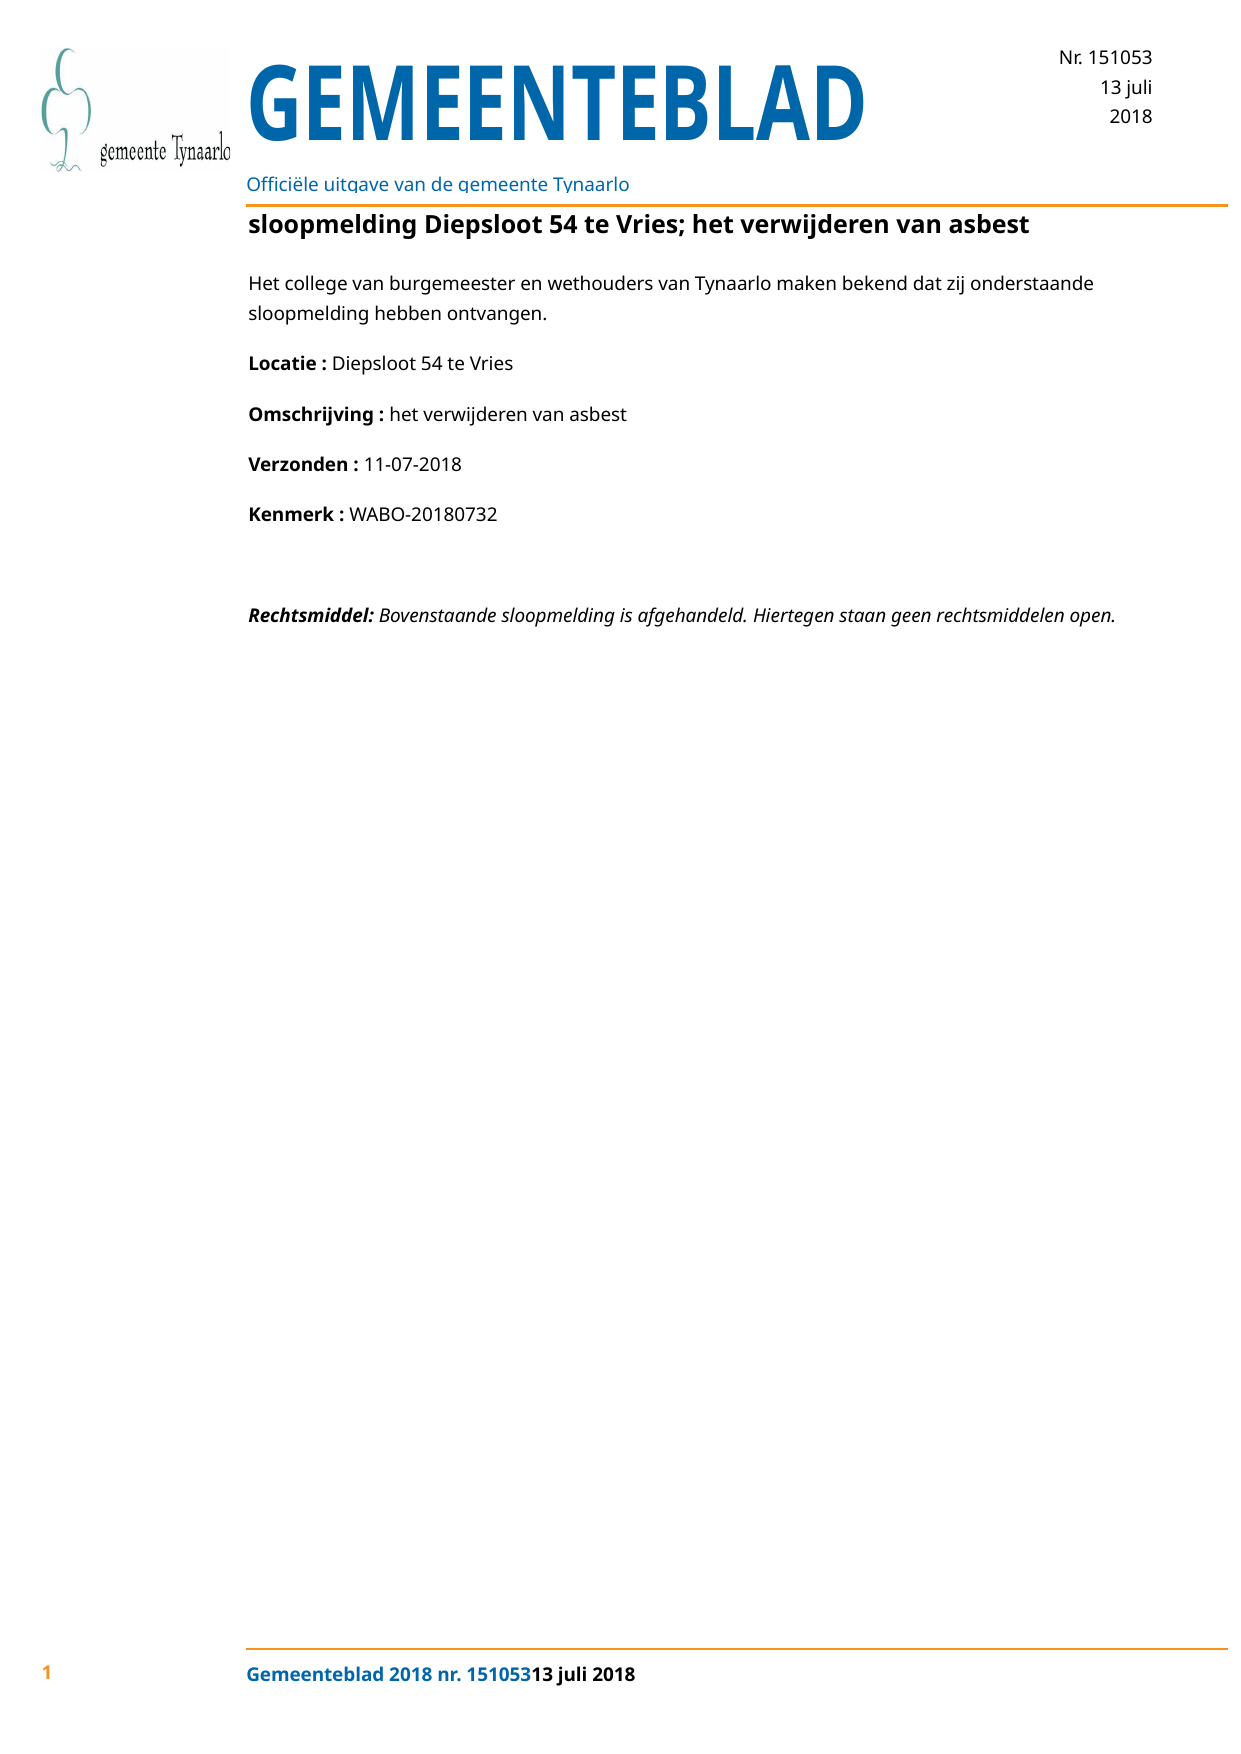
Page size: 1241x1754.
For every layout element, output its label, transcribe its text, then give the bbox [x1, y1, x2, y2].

text Omschrijving : het verwijderen van asbest [248, 401, 1152, 426]
text Kenmerk : WABO-20180732 [248, 502, 1152, 527]
text sloopmelding Diepsloot 54 te Vries; het verwijderen van asbest [248, 207, 1152, 241]
text Locatie : Diepsloot 54 te Vries [248, 350, 1152, 376]
text Rechtsmiddel: Bovenstaande sloopmelding is afgehandeld. Hiertegen staan geen rechtsmiddelen open. [248, 602, 1152, 628]
text Verzonden : 11-07-2018 [248, 451, 1152, 477]
picture [41, 47, 231, 172]
text Het college van burgemeester en wethouders van Tynaarlo maken bekend dat zij onderstaande sloopmelding hebben ontvangen. [248, 270, 1152, 326]
